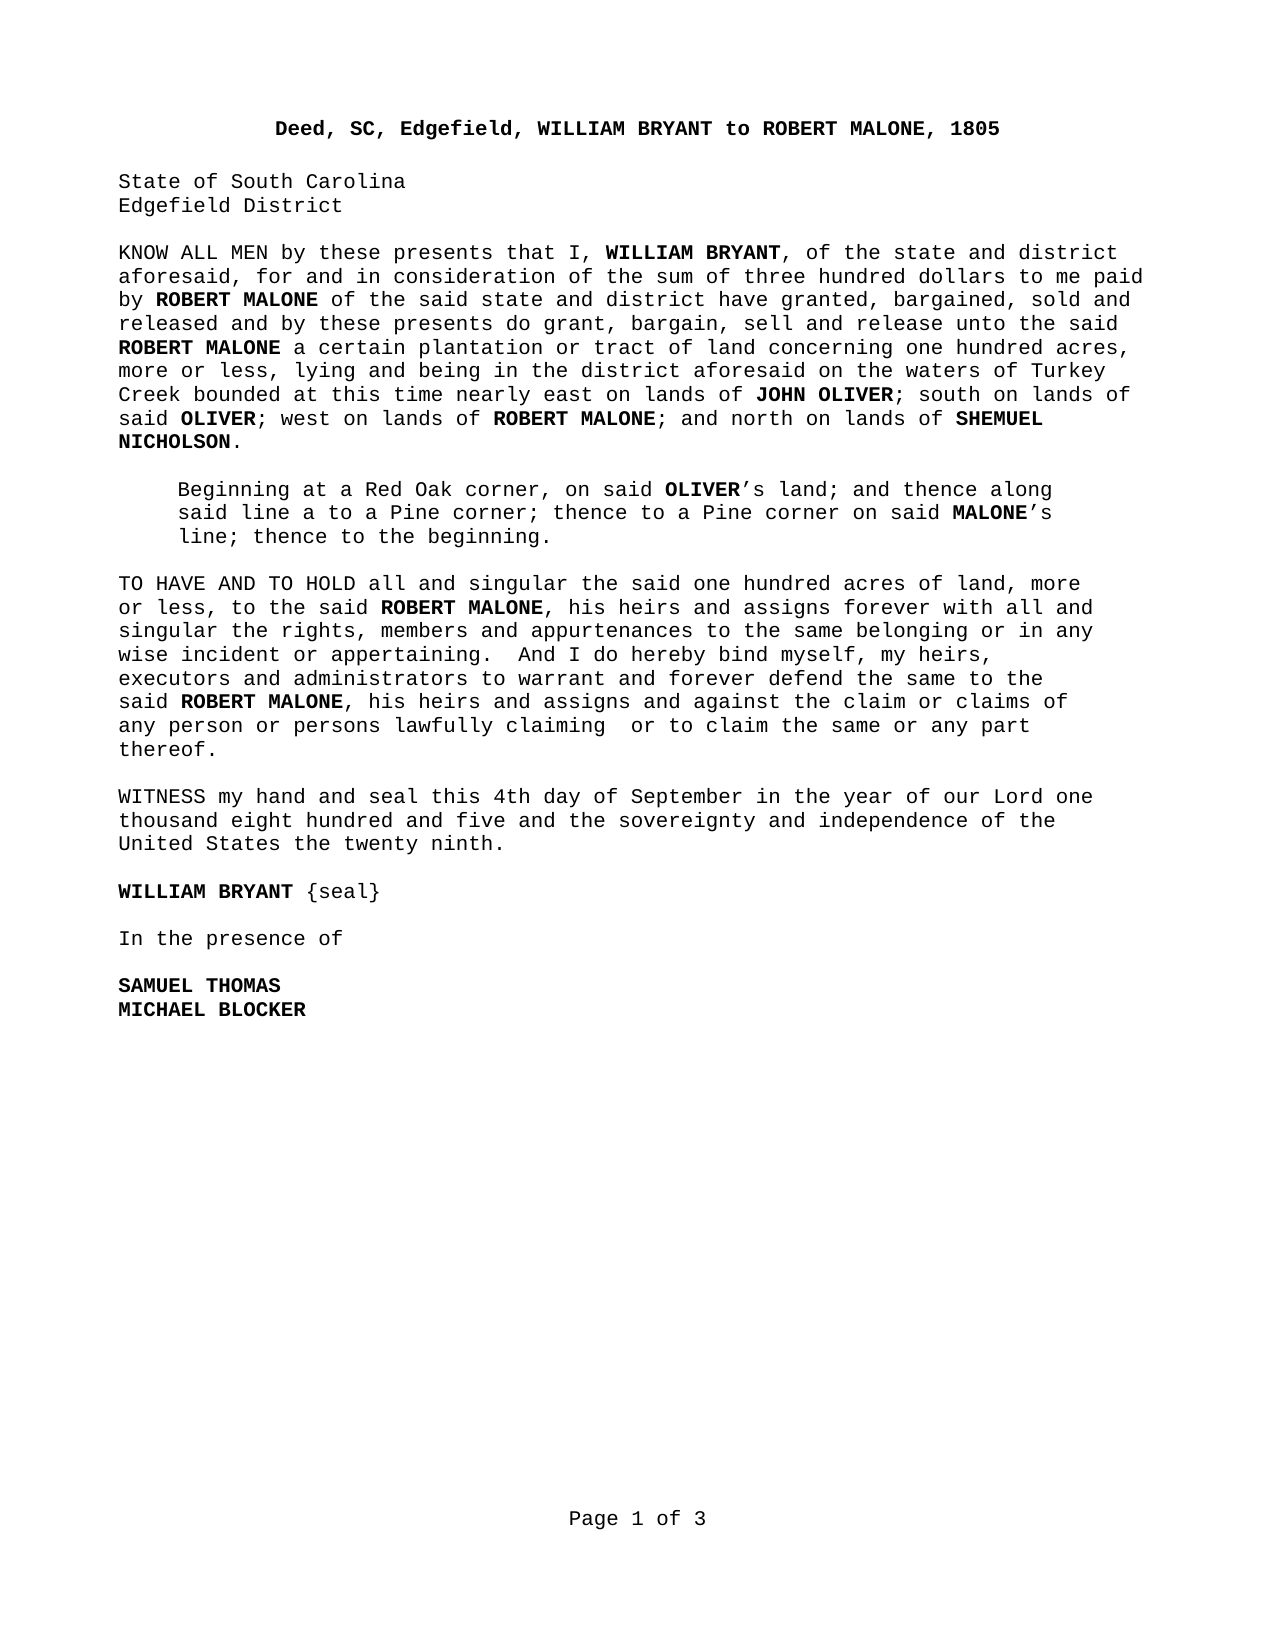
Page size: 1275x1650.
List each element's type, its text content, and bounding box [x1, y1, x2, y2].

text Edgefield District [118, 195, 1157, 218]
text WILLIAM BRYANT {seal} [118, 881, 1098, 904]
text SAMUEL THOMAS [118, 975, 1098, 999]
text State of South Carolina [118, 171, 1157, 195]
text TO HAVE AND TO HOLD all and singular the said one hundred acres of land, more or less, to the said ROBERT MALONE, his heirs and assigns forever with all and singular the rights, members and appurtenances to the same belonging or in any wise incident or appertaining. And I do hereby bind myself, my heirs, executors and administrators to warrant and forever defend the same to the said ROBERT MALONE, his heirs and assigns and against the claim or claims of any person or persons lawfully claiming or to claim the same or any part thereof. [118, 573, 1098, 762]
text MICHAEL BLOCKER [118, 999, 1098, 1022]
text In the presence of [118, 928, 1098, 952]
text KNOW ALL MEN by these presents that I, WILLIAM BRYANT, of the state and district aforesaid, for and in consideration of the sum of three hundred dollars to me paid by ROBERT MALONE of the said state and district have granted, bargained, sold and released and by these presents do grant, bargain, sell and release unto the said ROBERT MALONE a certain plantation or tract of land concerning one hundred acres, more or less, lying and being in the district aforesaid on the waters of Turkey Creek bounded at this time nearly east on lands of JOHN OLIVER; south on lands of said OLIVER; west on lands of ROBERT MALONE; and north on lands of SHEMUEL NICHOLSON. [118, 242, 1157, 455]
text WITNESS my hand and seal this 4th day of September in the year of our Lord one thousand eight hundred and five and the sovereignty and independence of the United States the twenty ninth. [118, 786, 1098, 857]
text Beginning at a Red Oak corner, on said OLIVER’s land; and thence along said line a to a Pine corner; thence to a Pine corner on said MALONE’s line; thence to the beginning. [177, 479, 1098, 549]
